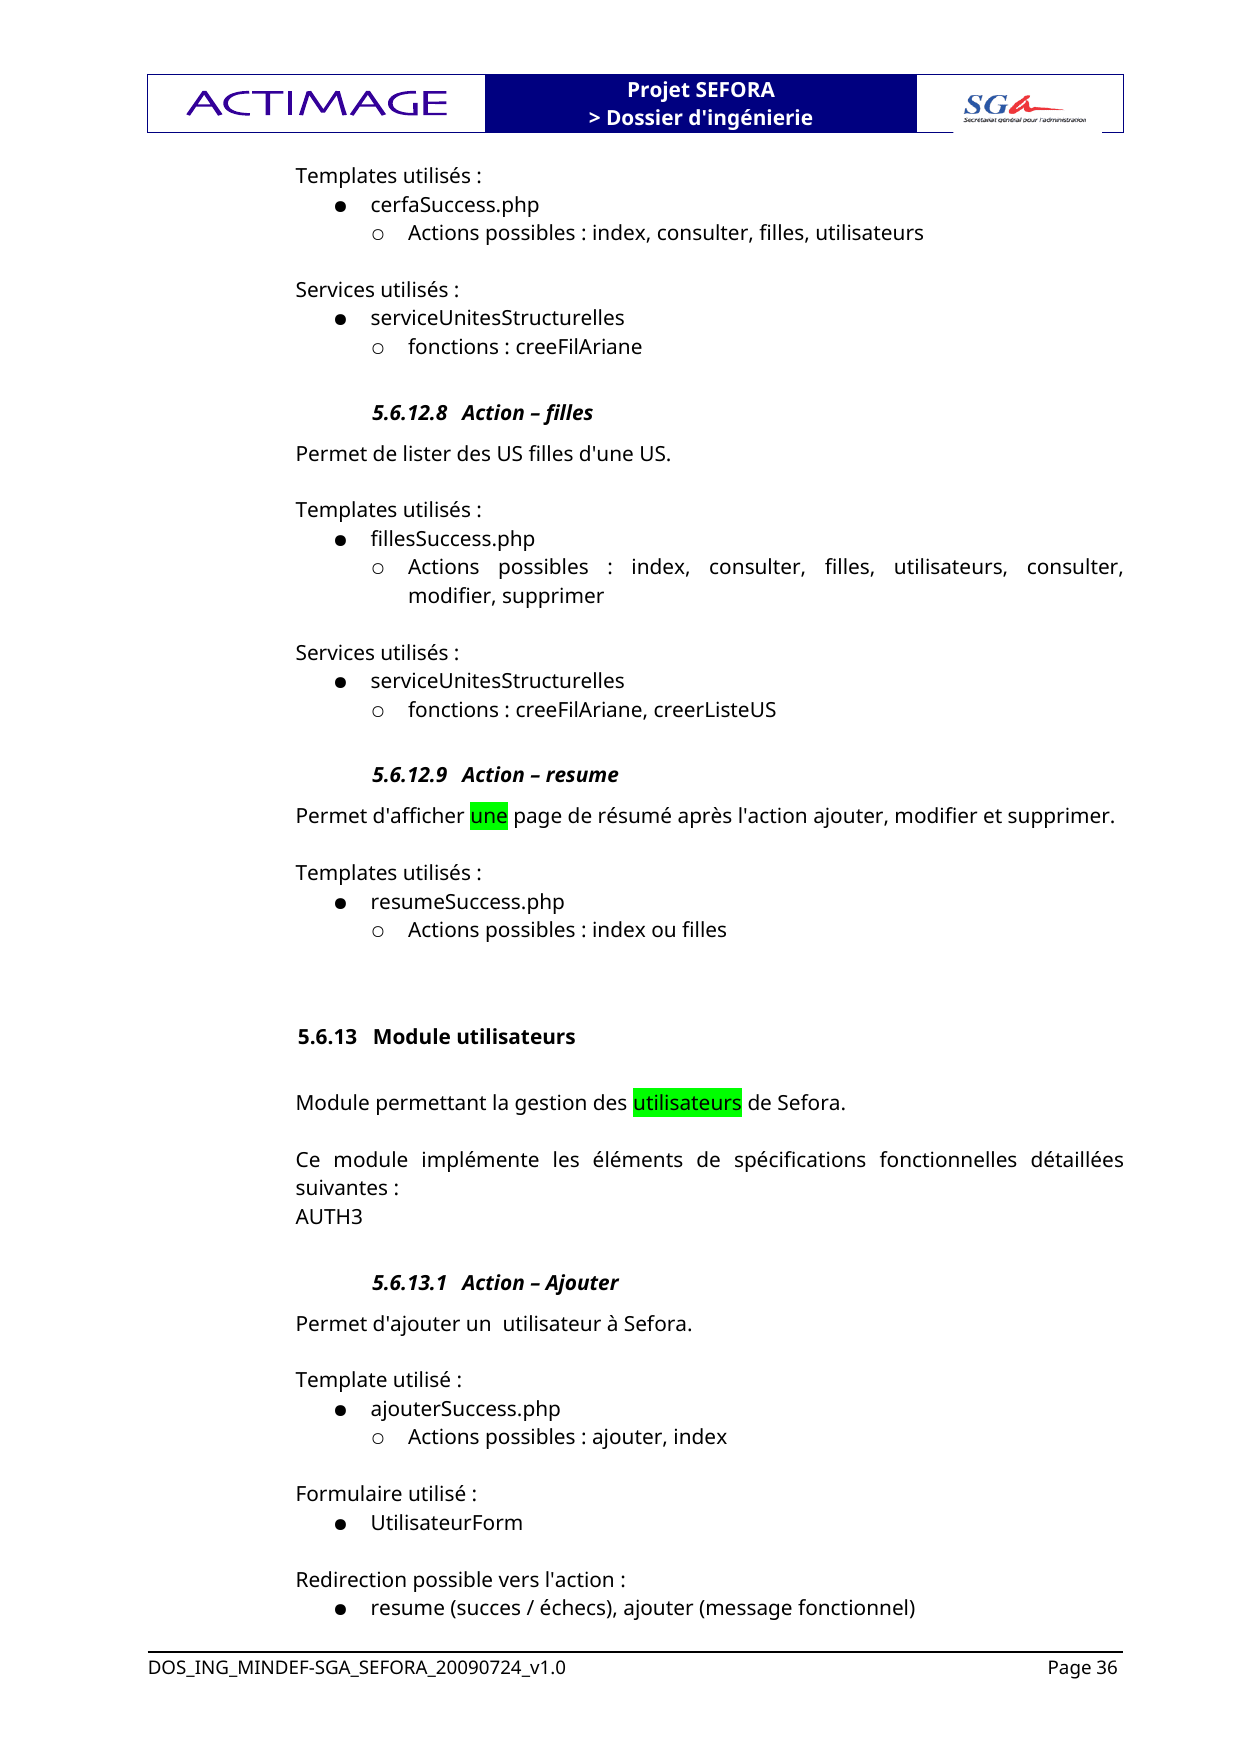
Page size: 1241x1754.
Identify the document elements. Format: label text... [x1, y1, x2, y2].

text Permet d'afficher une page de résumé après l'action ajouter, modifier et supprimer. [295, 802, 1125, 830]
text Templates utilisés : [295, 161, 1125, 190]
text Template utilisé : [295, 1366, 1125, 1394]
list fonctions : creeFilAriane [370, 332, 1125, 360]
list fillesSuccess.php [333, 524, 1125, 552]
list resume (succes / échecs), ajouter (message fonctionnel) [333, 1593, 1125, 1622]
text Redirection possible vers l'action : [295, 1565, 1125, 1593]
list serviceUnitesStructurelles [333, 666, 1125, 695]
text AUTH3 [295, 1202, 1125, 1230]
text Ce module implémente les éléments de spécifications fonctionnelles détaillées suivantes : [295, 1145, 1125, 1202]
text Formulaire utilisé : [295, 1479, 1125, 1508]
text Module permettant la gestion des utilisateurs de Sefora. [295, 1088, 1125, 1117]
picture [953, 80, 1102, 141]
text Templates utilisés : [295, 496, 1125, 524]
list serviceUnitesStructurelles [333, 303, 1125, 332]
subtitle Module utilisateurs [298, 1022, 1125, 1051]
text Services utilisés : [295, 275, 1125, 303]
list Actions possibles : index ou filles [370, 915, 1125, 944]
list Actions possibles : ajouter, index [370, 1422, 1125, 1451]
list Actions possibles : index, consulter, filles, utilisateurs, consulter, modifier, supprimer [370, 552, 1125, 609]
list ajouterSuccess.php [333, 1394, 1125, 1422]
list cerfaSuccess.php [333, 190, 1125, 218]
list UtilisateurForm [333, 1508, 1125, 1536]
subtitle Action – Ajouter [372, 1268, 1125, 1296]
list resumeSuccess.php [333, 887, 1125, 915]
text Templates utilisés : [295, 858, 1125, 887]
text Permet de lister des US filles d'une US. [295, 439, 1125, 467]
subtitle Action – filles [372, 398, 1125, 426]
subtitle Action – resume [372, 761, 1125, 789]
text Services utilisés : [295, 638, 1125, 666]
list fonctions : creeFilAriane, creerListeUS [370, 695, 1125, 723]
list Actions possibles : index, consulter, filles, utilisateurs [370, 218, 1125, 247]
text Permet d'ajouter un utilisateur à Sefora. [295, 1309, 1125, 1337]
